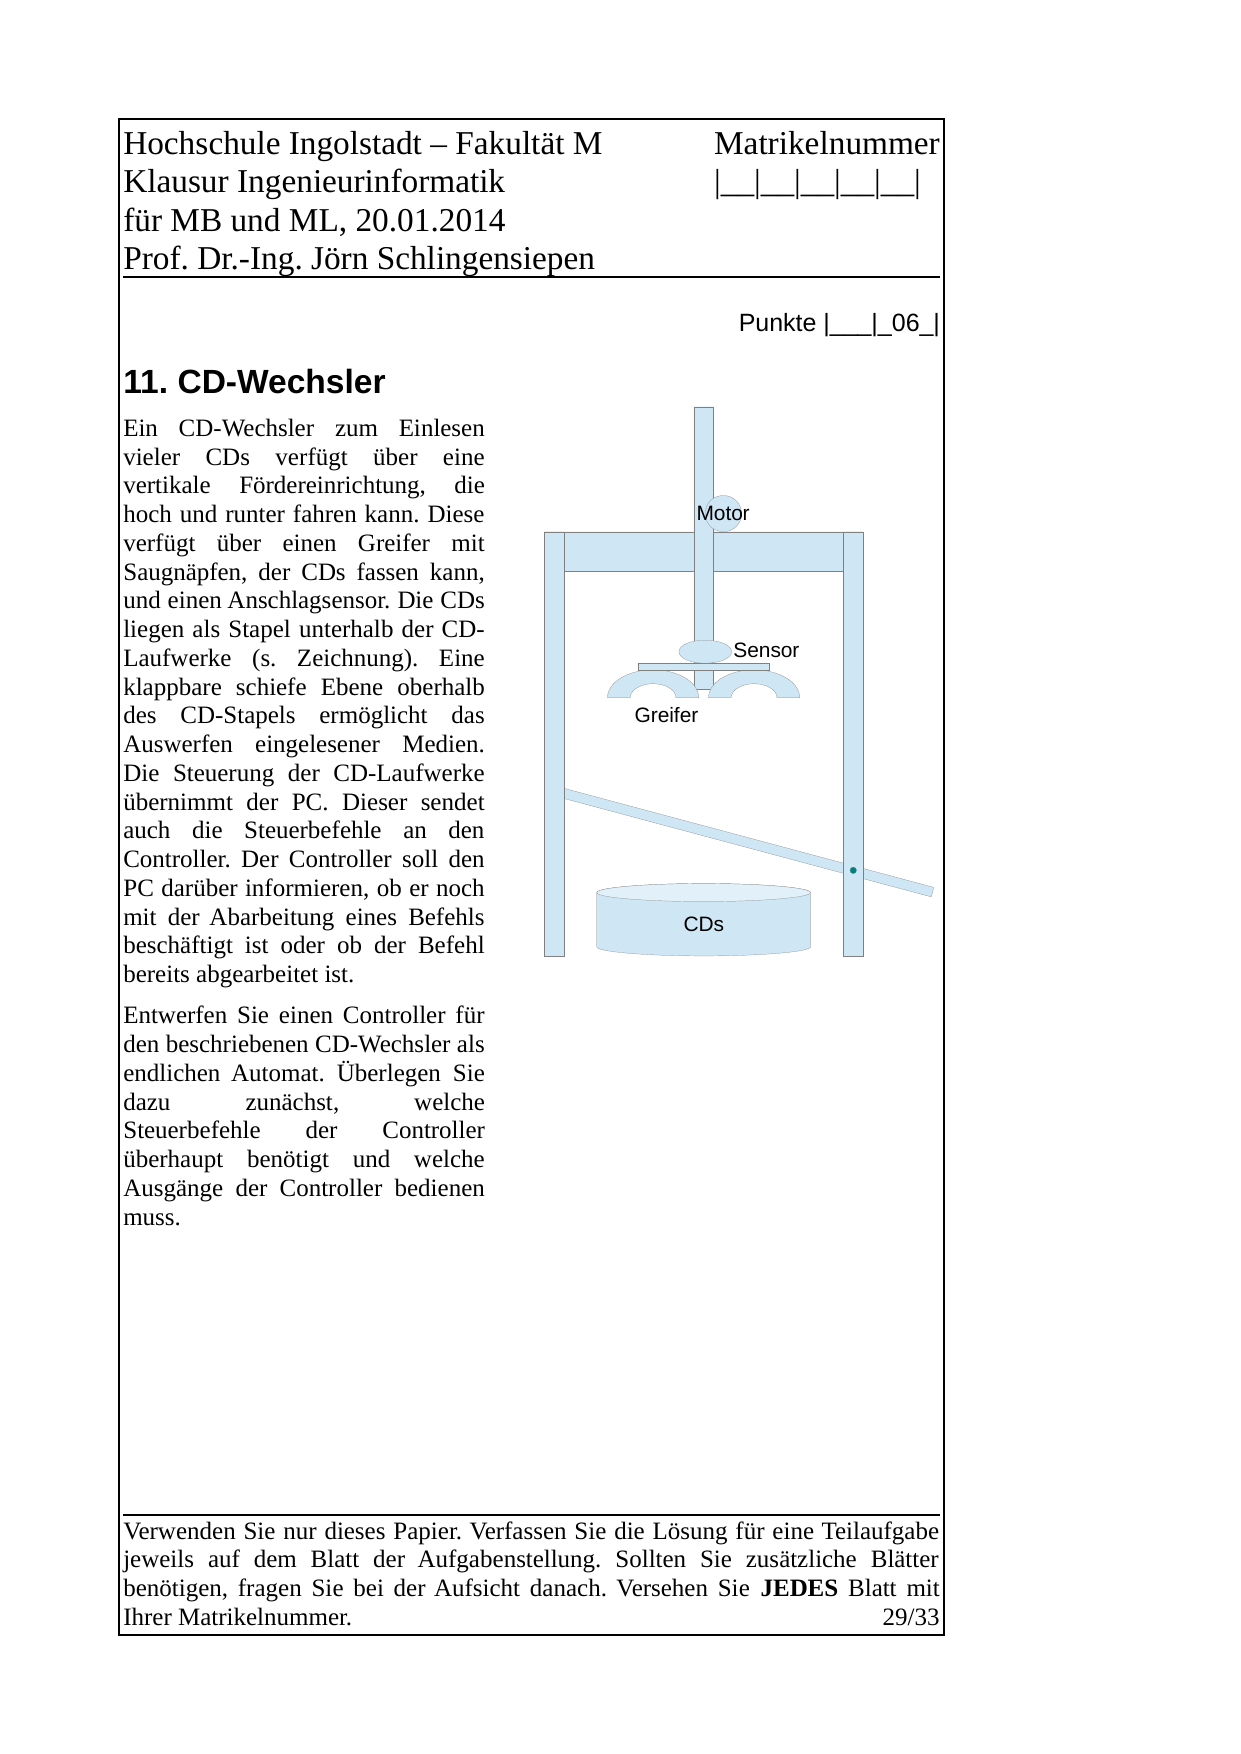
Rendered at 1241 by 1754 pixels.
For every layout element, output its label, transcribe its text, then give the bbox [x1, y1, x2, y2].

subtitle CD-Wechsler [123, 362, 940, 400]
text Punkte |___|_06_| [123, 308, 940, 337]
text Ein CD-Wechsler zum Einlesen vieler CDs verfügt über eine vertikale Fördereinrichtung, die hoch und runter fahren kann. Diese verfügt über einen Greifer mit Saugnäpfen, der CDs fassen kann, und einen Anschlagsensor. Die CDs liegen als Stapel unterhalb der CD-Laufwerke (s. Zeichnung). Eine klappbare schiefe Ebene oberhalb des CD-Stapels ermöglicht das Auswerfen eingelesener Medien. Die Steuerung der CD-Laufwerke übernimmt der PC. Dieser sendet auch die Steuerbefehle an den Controller. Der Controller soll den PC darüber informieren, ob er noch mit der Abarbeitung eines Befehls beschäftigt ist oder ob der Befehl bereits abgearbeitet ist. [123, 413, 940, 988]
text Entwerfen Sie einen Controller für den beschriebenen CD-Wechsler als endlichen Automat. Überlegen Sie dazu zunächst, welche Steuerbefehle der Controller überhaupt benötigt und welche Ausgänge der Controller bedienen muss. [123, 1000, 940, 1230]
